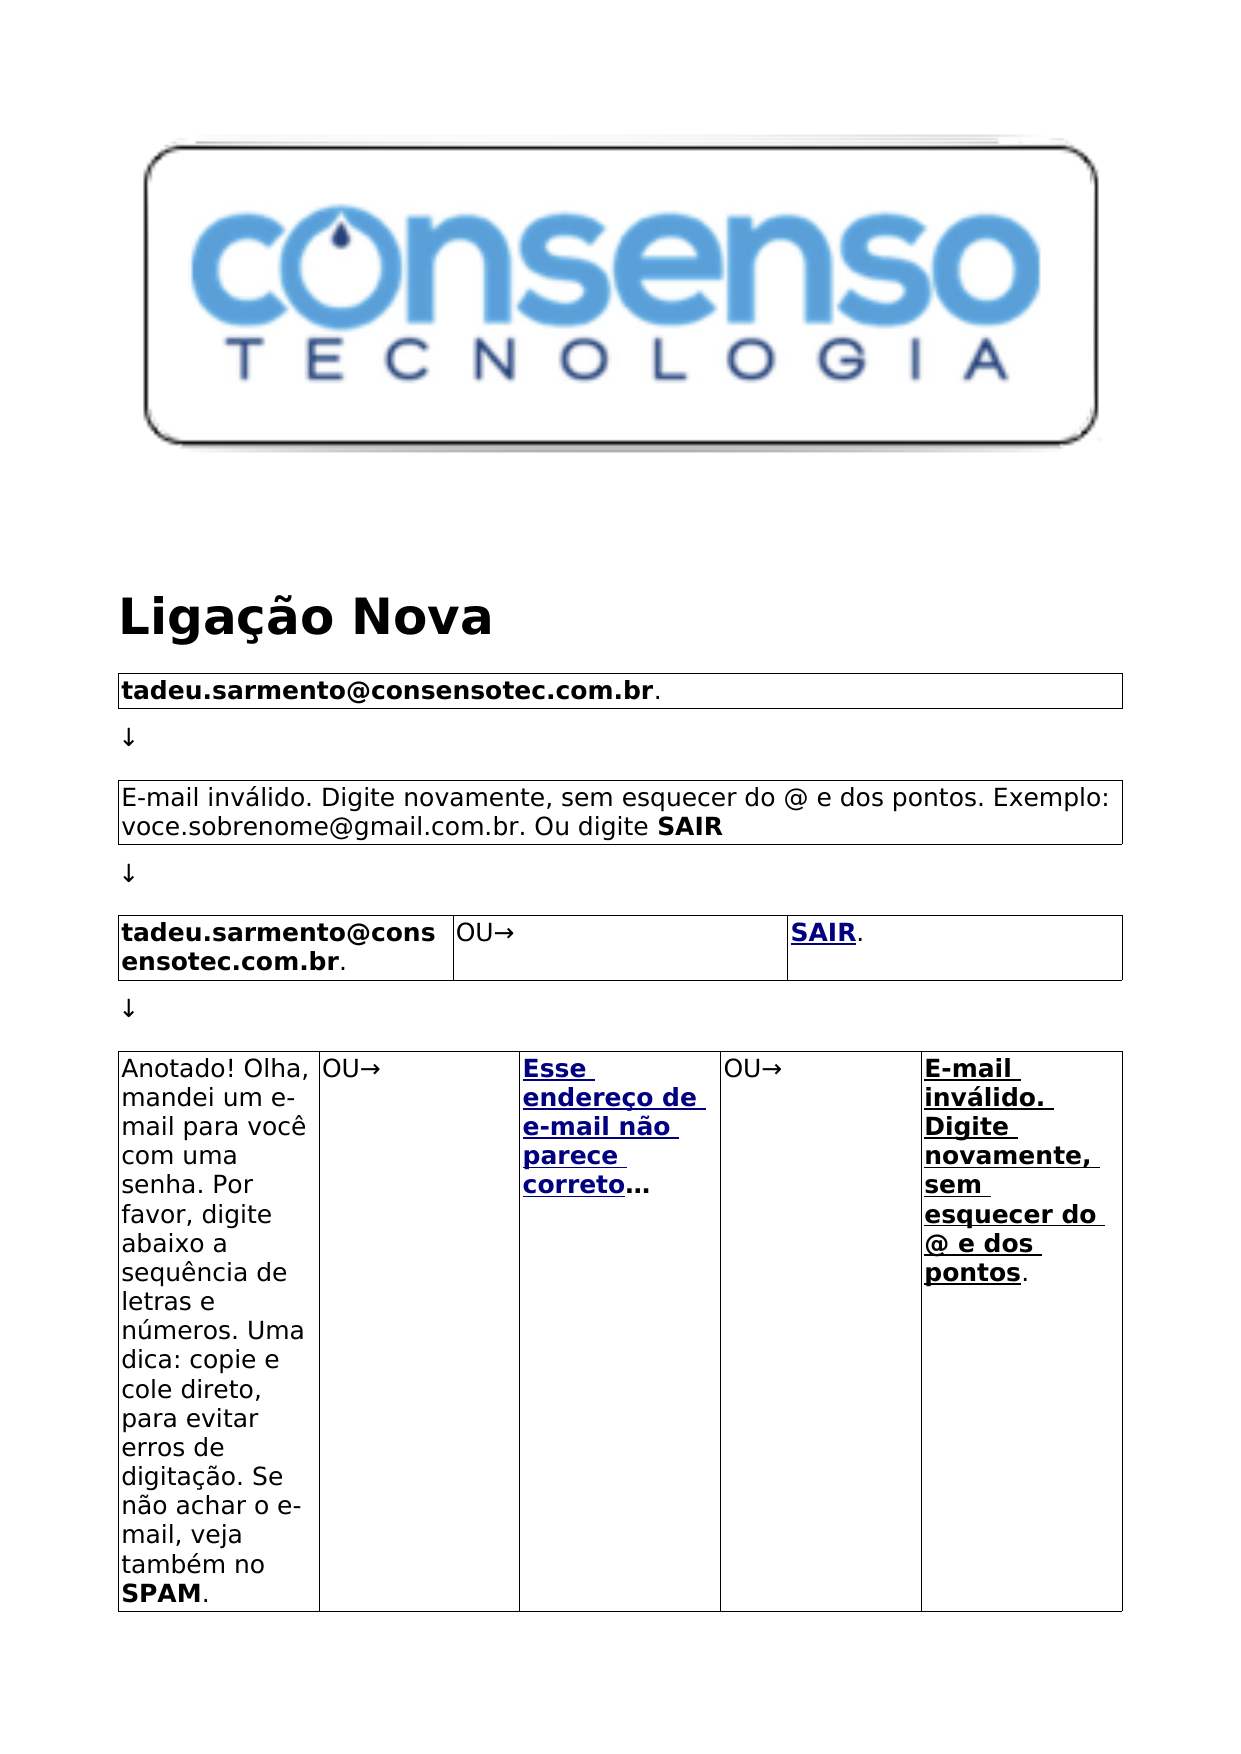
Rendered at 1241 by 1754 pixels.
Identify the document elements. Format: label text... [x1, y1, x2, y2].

table_header E-mail inválido. Digite novamente, sem esquecer do @ e dos pontos. [922, 1052, 1122, 1611]
text ↓ [118, 994, 1122, 1024]
text ↓ [118, 859, 1122, 888]
table_header OU→ [721, 1052, 921, 1611]
text ↓ [118, 723, 1122, 752]
table_header tadeu.sarmento@consensotec.com.br. [119, 916, 453, 979]
table_header E-mail inválido. Digite novamente, sem esquecer do @ e dos pontos. Exemplo: voce.sobrenome@gmail.com.br. Ou digite SAIR [119, 781, 1122, 844]
picture [118, 130, 1123, 480]
table_header Anotado! Olha, mandei um e-mail para você com uma senha. Por favor, digite abaixo a sequência de letras e números. Uma dica: copie e cole direto, para evitar erros de digitação. Se não achar o e-mail, veja também no SPAM. [119, 1052, 319, 1611]
table_header tadeu.sarmento@consensotec.com.br. [119, 674, 1122, 708]
subtitle Ligação Nova [118, 588, 1122, 646]
table_header SAIR. [788, 916, 1122, 979]
table_header Esse endereço de e-mail não parece correto… [520, 1052, 720, 1611]
table_header OU→ [320, 1052, 519, 1611]
table_header OU→ [454, 916, 787, 979]
